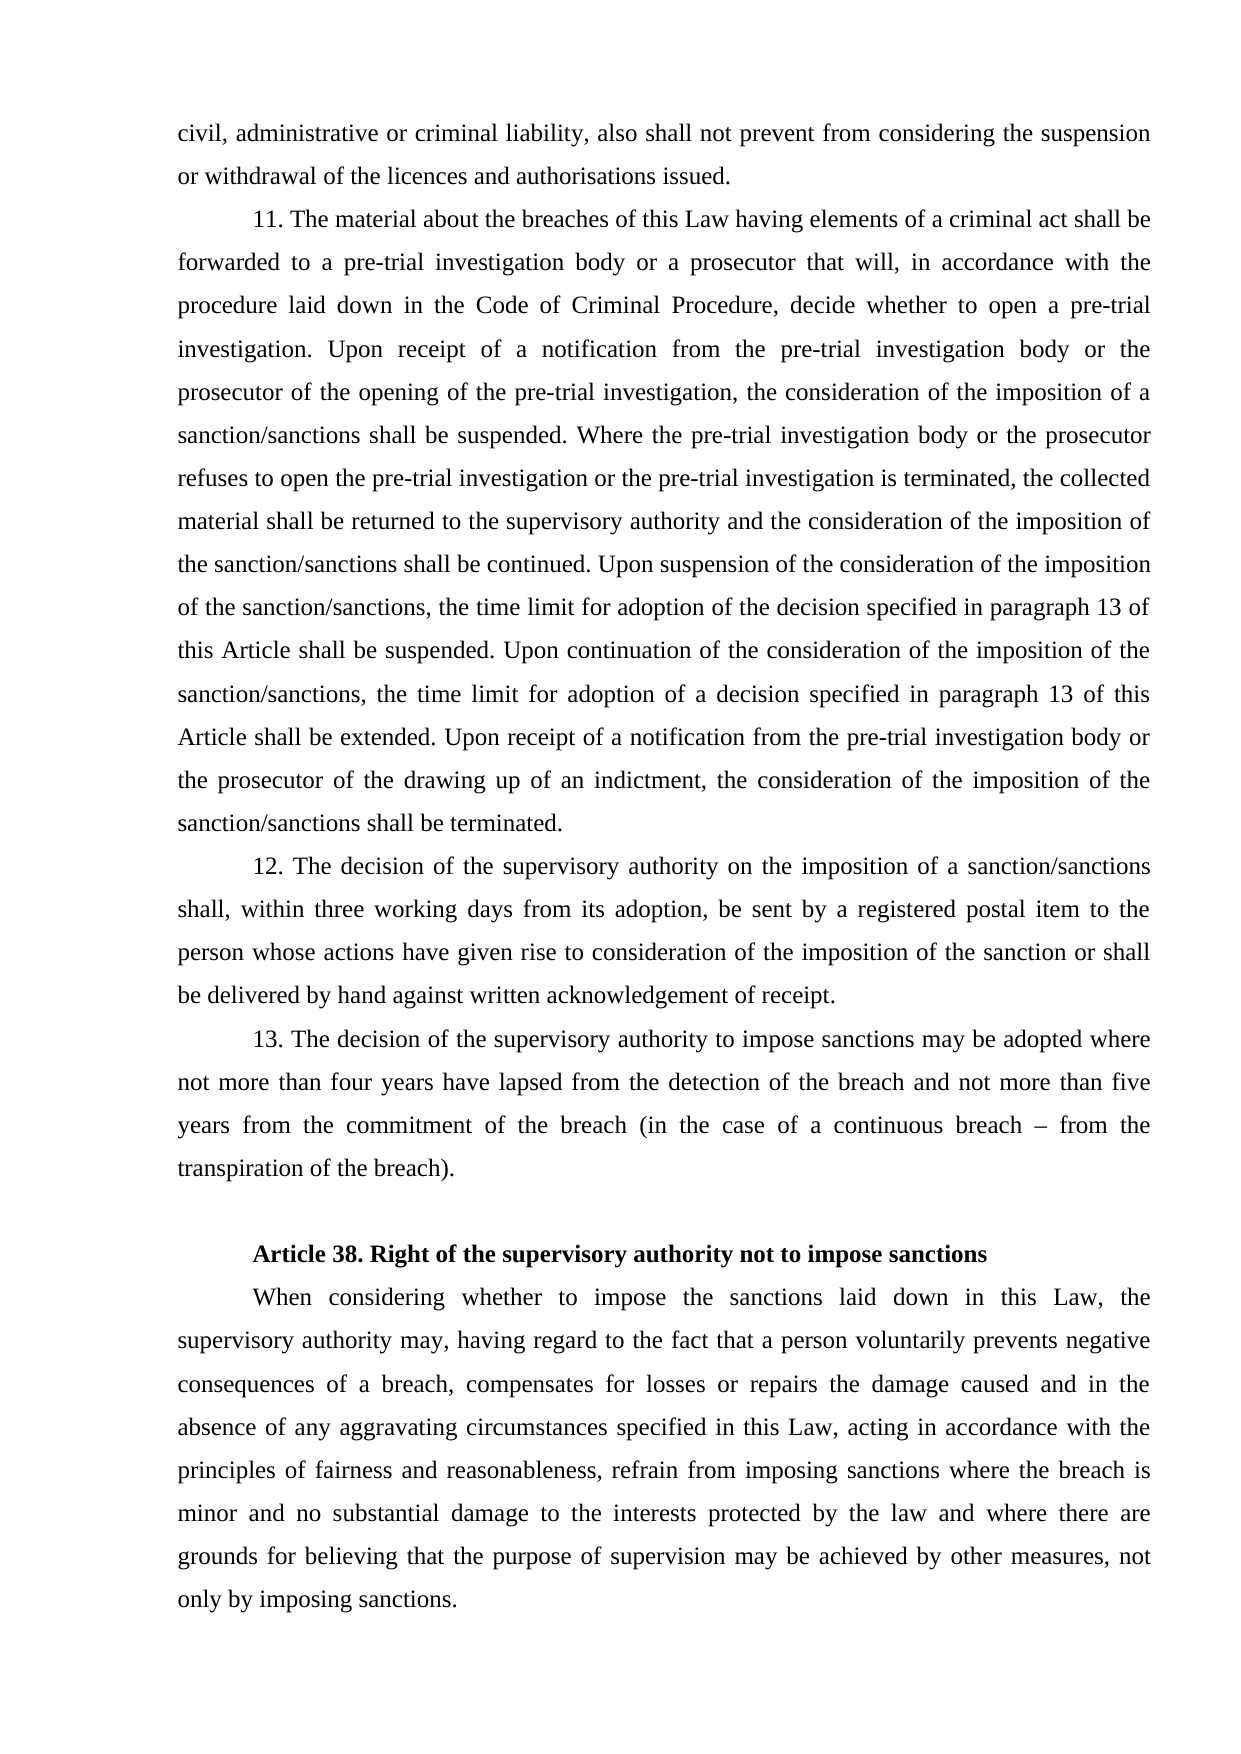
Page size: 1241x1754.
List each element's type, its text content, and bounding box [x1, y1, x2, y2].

text 13. The decision of the supervisory authority to impose sanctions may be adopted where not more than four years have lapsed from the detection of the breach and not more than five years from the commitment of the breach (in the case of a continuous breach – from the transpiration of the breach). [177, 1024, 1152, 1182]
text 12. The decision of the supervisory authority on the imposition of a sanction/sanctions shall, within three working days from its adoption, be sent by a registered postal item to the person whose actions have given rise to consideration of the imposition of the sanction or shall be delivered by hand against written acknowledgement of receipt. [177, 851, 1152, 1009]
text 11. The material about the breaches of this Law having elements of a criminal act shall be forwarded to a pre-trial investigation body or a prosecutor that will, in accordance with the procedure laid down in the Code of Criminal Procedure, decide whether to open a pre-trial investigation. Upon receipt of a notification from the pre-trial investigation body or the prosecutor of the opening of the pre-trial investigation, the consideration of the imposition of a sanction/sanctions shall be suspended. Where the pre-trial investigation body or the prosecutor refuses to open the pre-trial investigation or the pre-trial investigation is terminated, the collected material shall be returned to the supervisory authority and the consideration of the imposition of the sanction/sanctions shall be continued. Upon suspension of the consideration of the imposition of the sanction/sanctions, the time limit for adoption of the decision specified in paragraph 13 of this Article shall be suspended. Upon continuation of the consideration of the imposition of the sanction/sanctions, the time limit for adoption of a decision specified in paragraph 13 of this Article shall be extended. Upon receipt of a notification from the pre-trial investigation body or the prosecutor of the drawing up of an indictment, the consideration of the imposition of the sanction/sanctions shall be terminated. [177, 204, 1152, 837]
text Article 38. Right of the supervisory authority not to impose sanctions [177, 1239, 1152, 1268]
text When considering whether to impose the sanctions laid down in this Law, the supervisory authority may, having regard to the fact that a person voluntarily prevents negative consequences of a breach, compensates for losses or repairs the damage caused and in the absence of any aggravating circumstances specified in this Law, acting in accordance with the principles of fairness and reasonableness, refrain from imposing sanctions where the breach is minor and no substantial damage to the interests protected by the law and where there are grounds for believing that the purpose of supervision may be achieved by other measures, not only by imposing sanctions. [177, 1282, 1152, 1613]
text civil, administrative or criminal liability, also shall not prevent from considering the suspension or withdrawal of the licences and authorisations issued. [177, 118, 1152, 190]
